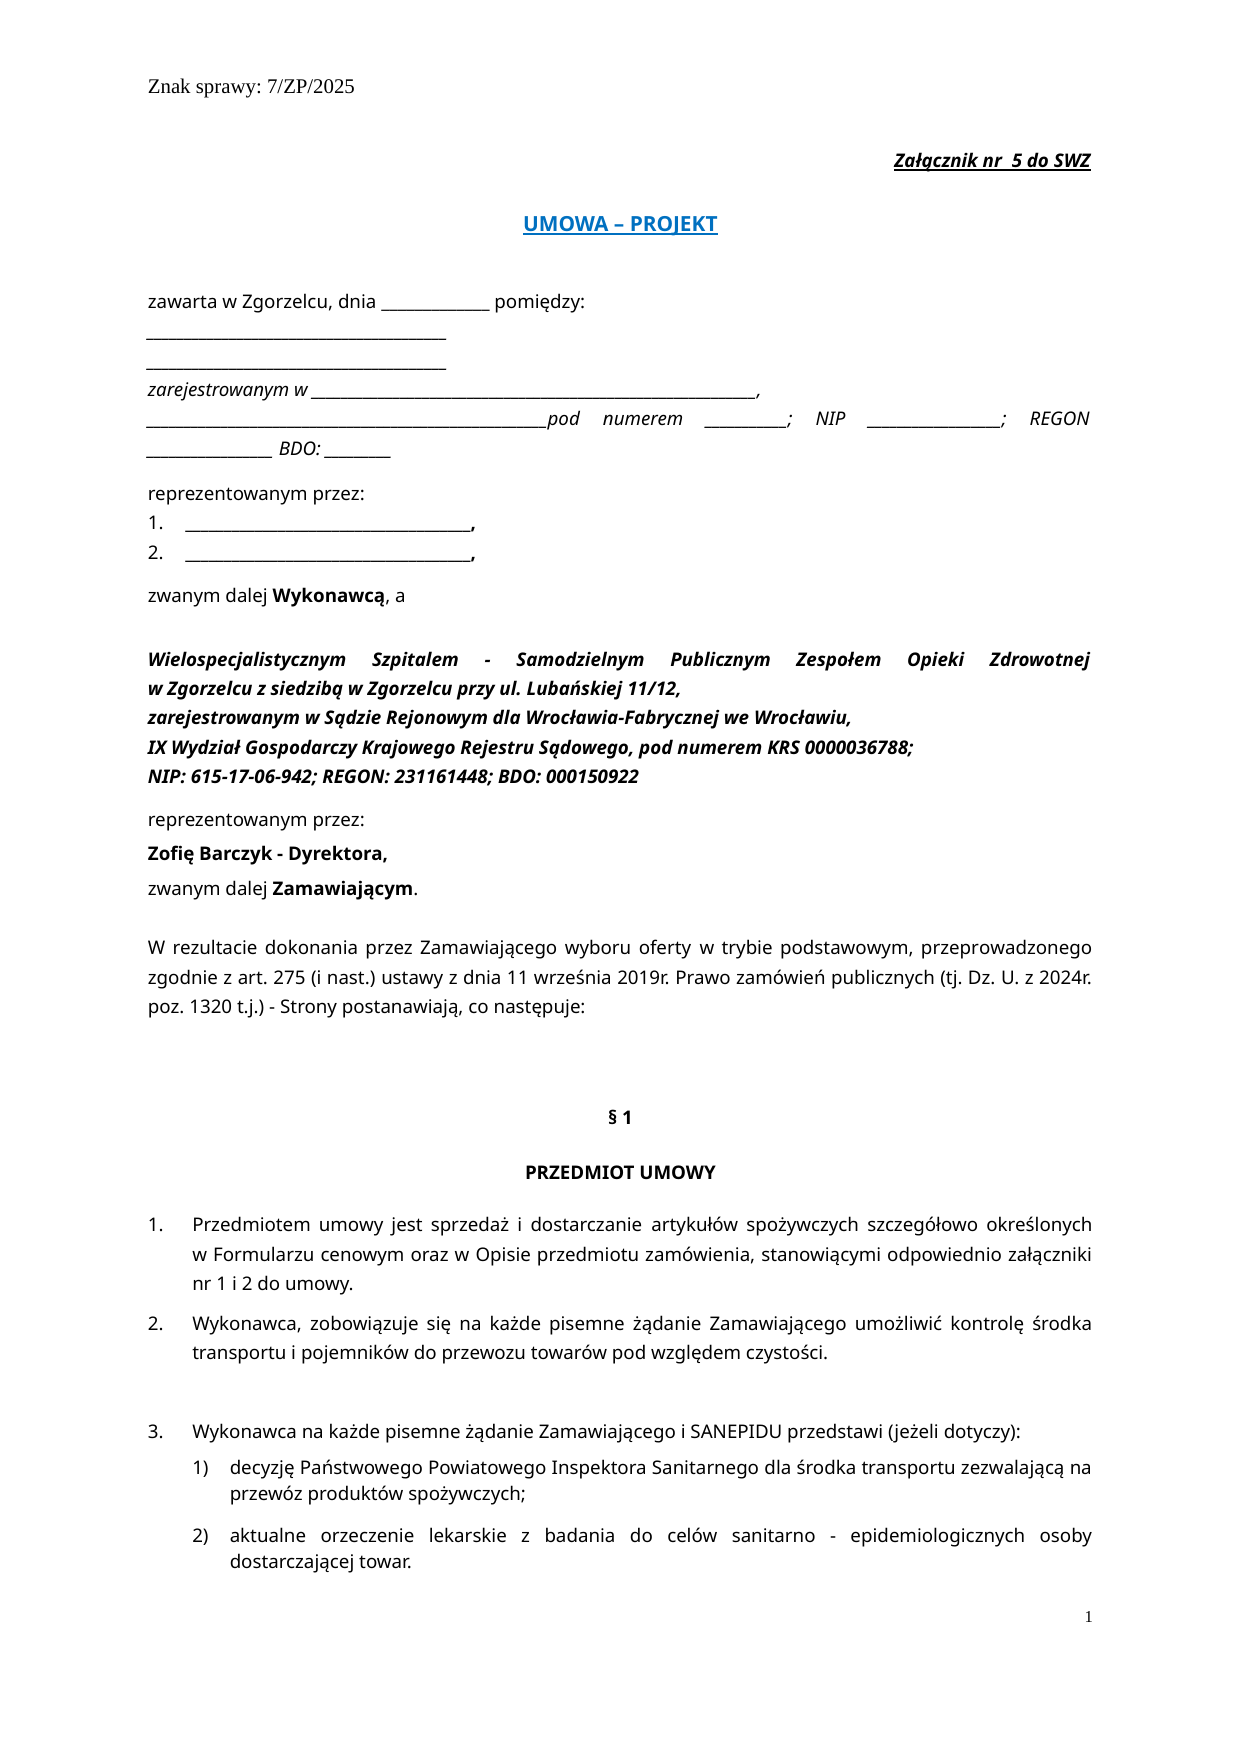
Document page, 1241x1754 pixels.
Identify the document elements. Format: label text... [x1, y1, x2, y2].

text § 1 [148, 1104, 1093, 1130]
text Wielospecjalistycznym Szpitalem - Samodzielnym Publicznym Zespołem Opieki Zdrowotnej w Zgorzelcu z siedzibą w Zgorzelcu przy ul. Lubańskiej 11/12, [148, 646, 1093, 701]
subtitle Załącznik nr 5 do SWZ [148, 148, 1093, 173]
text zwanym dalej Zamawiającym. [148, 875, 1093, 900]
text reprezentowanym przez: [148, 807, 1093, 832]
list aktualne orzeczenie lekarskie z badania do celów sanitarno - epidemiologicznych osoby dostarczającej towar. [192, 1522, 1093, 1573]
list decyzję Państwowego Powiatowego Inspektora Sanitarnego dla środka transportu zezwalającą na przewóz produktów spożywczych; [192, 1455, 1093, 1506]
list _____________________________________, [148, 510, 1093, 535]
text zawarta w Zgorzelcu, dnia _____________ pomiędzy: [148, 288, 1093, 314]
list Przedmiotem umowy jest sprzedaż i dostarczanie artykułów spożywczych szczegółowo określonych w Formularzu cenowym oraz w Opisie przedmiotu zamówienia, stanowiącymi odpowiednio załączniki nr 1 i 2 do umowy. [148, 1212, 1093, 1296]
text ________________________________________ [148, 318, 1093, 343]
list _____________________________________, [148, 539, 1093, 564]
text zarejestrowanym w Sądzie Rejonowym dla Wrocławia-Fabrycznej we Wrocławiu, [148, 705, 1093, 730]
text NIP: 615-17-06-942; REGON: 231161448; BDO: 000150922 [148, 763, 1093, 789]
list Wykonawca, zobowiązuje się na każde pisemne żądanie Zamawiającego umożliwić kontrolę środka transportu i pojemników do przewozu towarów pod względem czystości. [148, 1310, 1093, 1365]
text ________________________________________ [148, 347, 1093, 373]
text zwanym dalej Wykonawcą, a [148, 582, 1093, 608]
text ______________________________________________________pod numerem ___________; NIP __________________; REGON _________________ BDO: _________ [148, 406, 1093, 460]
text Zofię Barczyk - Dyrektora, [148, 841, 1093, 866]
text IX Wydział Gospodarczy Krajowego Rejestru Sądowego, pod numerem KRS 0000036788; [148, 734, 1093, 759]
text PRZEDMIOT UMOWY [148, 1159, 1093, 1185]
text W rezultacie dokonania przez Zamawiającego wyboru oferty w trybie podstawowym, przeprowadzonego zgodnie z art. 275 (i nast.) ustawy z dnia 11 września 2019r. Prawo zamówień publicznych (tj. Dz. U. z 2024r. poz. 1320 t.j.) - Strony postanawiają, co następuje: [148, 935, 1093, 1019]
text reprezentowanym przez: [148, 480, 1093, 506]
subtitle UMOWA – PROJEKT [148, 209, 1093, 237]
list Wykonawca na każde pisemne żądanie Zamawiającego i SANEPIDU przedstawi (jeżeli dotyczy): [148, 1419, 1093, 1444]
text zarejestrowanym w ____________________________________________________________, [148, 376, 1093, 402]
